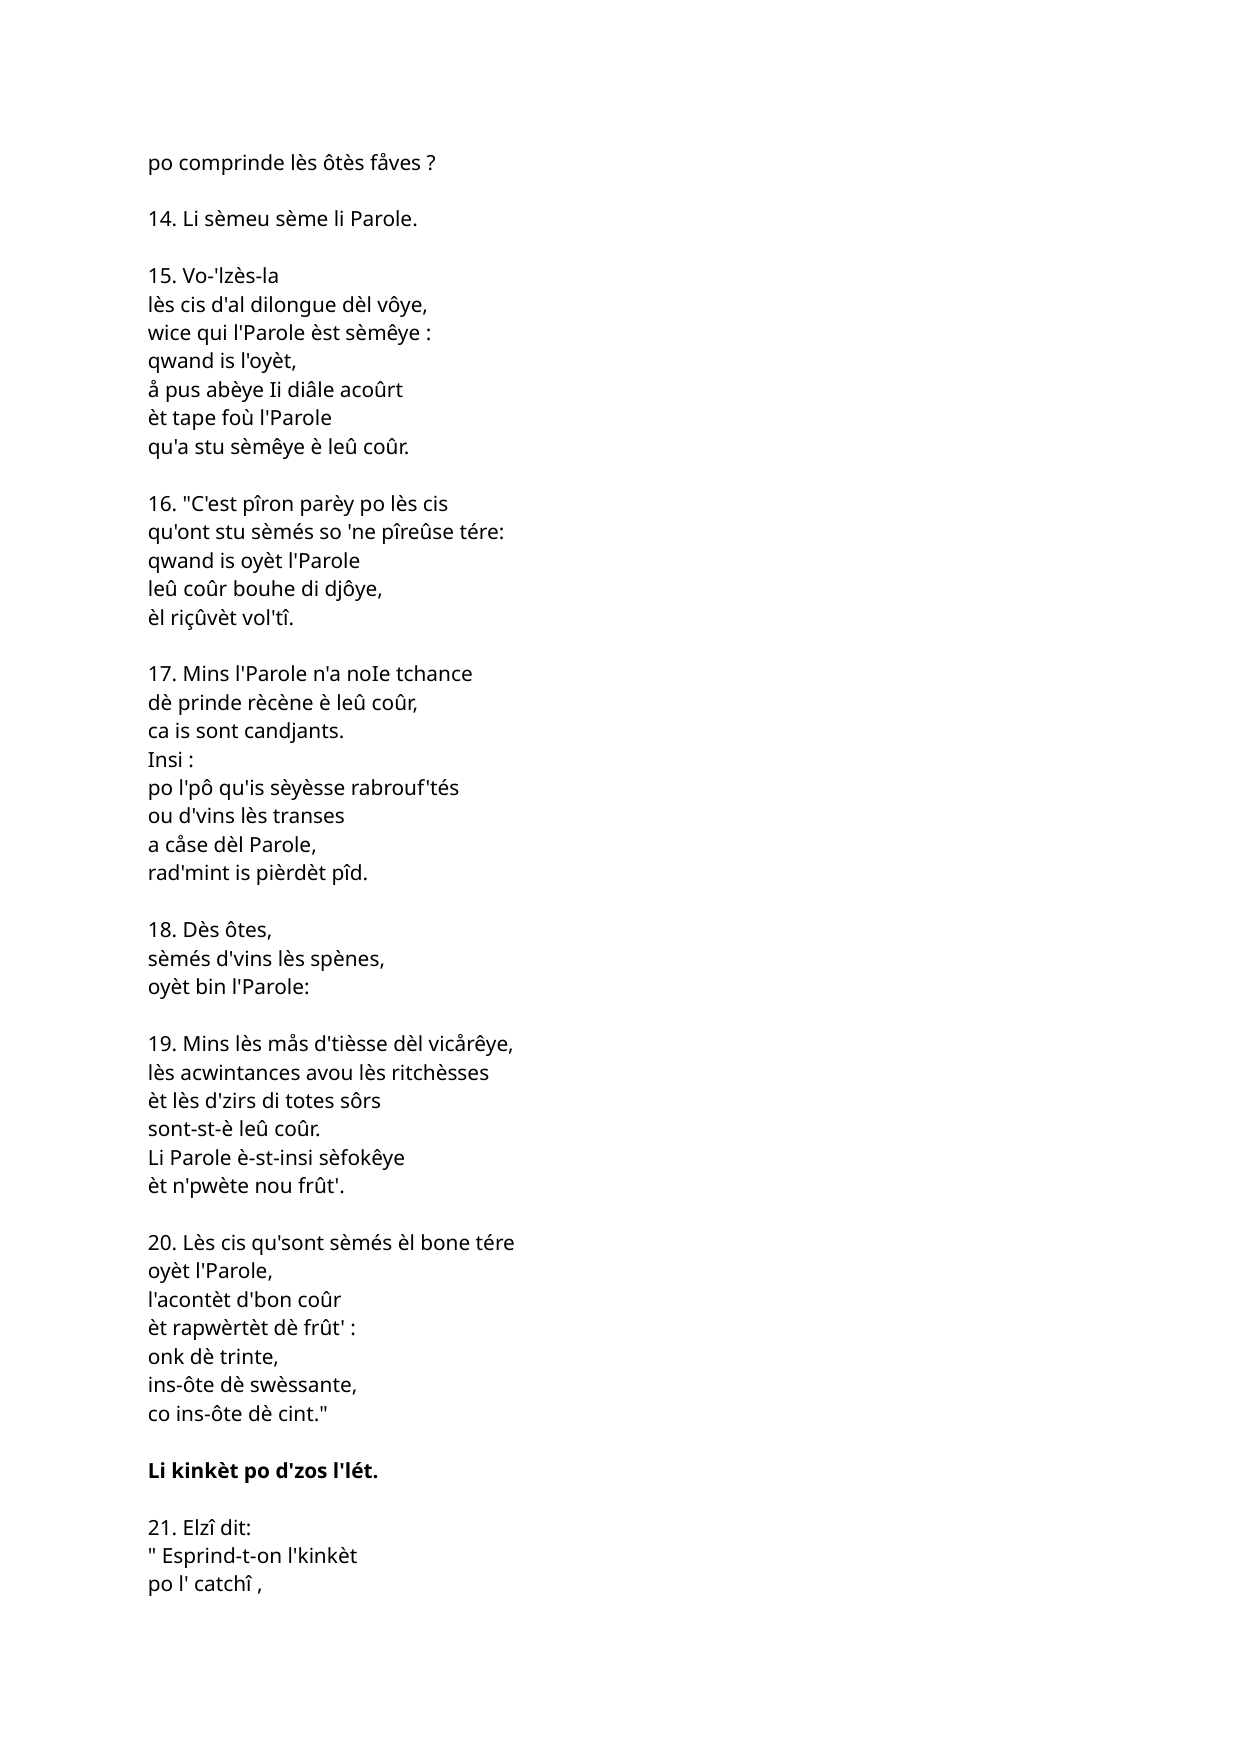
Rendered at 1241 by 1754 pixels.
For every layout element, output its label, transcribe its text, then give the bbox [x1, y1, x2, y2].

text qu'a stu sèmêye è leû coûr. [148, 432, 1093, 460]
text onk dè trinte, [148, 1342, 1093, 1370]
text èl riçûvèt vol'tî. [148, 603, 1093, 631]
text sont-st-è leû coûr. [148, 1114, 1093, 1143]
text po comprinde lès ôtès fåves ? [148, 148, 1093, 176]
text 14. Li sèmeu sème li Parole. [148, 204, 1093, 233]
text 18. Dès ôtes, [148, 915, 1093, 944]
text qu'ont stu sèmés so 'ne pîreûse tére: [148, 517, 1093, 546]
text 16. "C'est pîron parèy po lès cis [148, 489, 1093, 517]
text " Esprind-t-on l'kinkèt [148, 1541, 1093, 1569]
text 21. Elzî dit: [148, 1513, 1093, 1541]
text èt tape foù l'Parole [148, 403, 1093, 432]
text qwand is l'oyèt, [148, 347, 1093, 375]
text qwand is oyèt l'Parole [148, 546, 1093, 574]
text èt lès d'zirs di totes sôrs [148, 1086, 1093, 1114]
text Li kinkèt po d'zos l'lét. [148, 1456, 1093, 1484]
text Insi : [148, 745, 1093, 773]
text 20. Lès cis qu'sont sèmés èl bone tére [148, 1228, 1093, 1257]
text wice qui l'Parole èst sèmêye : [148, 318, 1093, 347]
text èt n'pwète nou frût'. [148, 1171, 1093, 1200]
text lès acwintances avou lès ritchèsses [148, 1058, 1093, 1086]
text èt rapwèrtèt dè frût' : [148, 1313, 1093, 1342]
text po l' catchî , [148, 1569, 1093, 1598]
text co ins-ôte dè cint." [148, 1399, 1093, 1427]
text å pus abèye Ii diâle acoûrt [148, 375, 1093, 403]
text ca is sont candjants. [148, 716, 1093, 745]
text 15. Vo-'lzès-la [148, 261, 1093, 290]
text sèmés d'vins lès spènes, [148, 944, 1093, 972]
text oyèt l'Parole, [148, 1257, 1093, 1285]
text a cåse dèl Parole, [148, 830, 1093, 858]
text ins-ôte dè swèssante, [148, 1370, 1093, 1399]
text leû coûr bouhe di djôye, [148, 574, 1093, 603]
text Li Parole è-st-insi sèfokêye [148, 1143, 1093, 1171]
text 17. Mins l'Parole n'a noIe tchance [148, 659, 1093, 688]
text lès cis d'al dilongue dèl vôye, [148, 290, 1093, 318]
text l'acontèt d'bon coûr [148, 1285, 1093, 1313]
text rad'mint is pièrdèt pîd. [148, 858, 1093, 887]
text po l'pô qu'is sèyèsse rabrouf'tés [148, 773, 1093, 802]
text ou d'vins lès transes [148, 802, 1093, 830]
text oyèt bin l'Parole: [148, 972, 1093, 1001]
text dè prinde rècène è leû coûr, [148, 688, 1093, 716]
text 19. Mins lès mås d'tièsse dèl vicårêye, [148, 1029, 1093, 1058]
